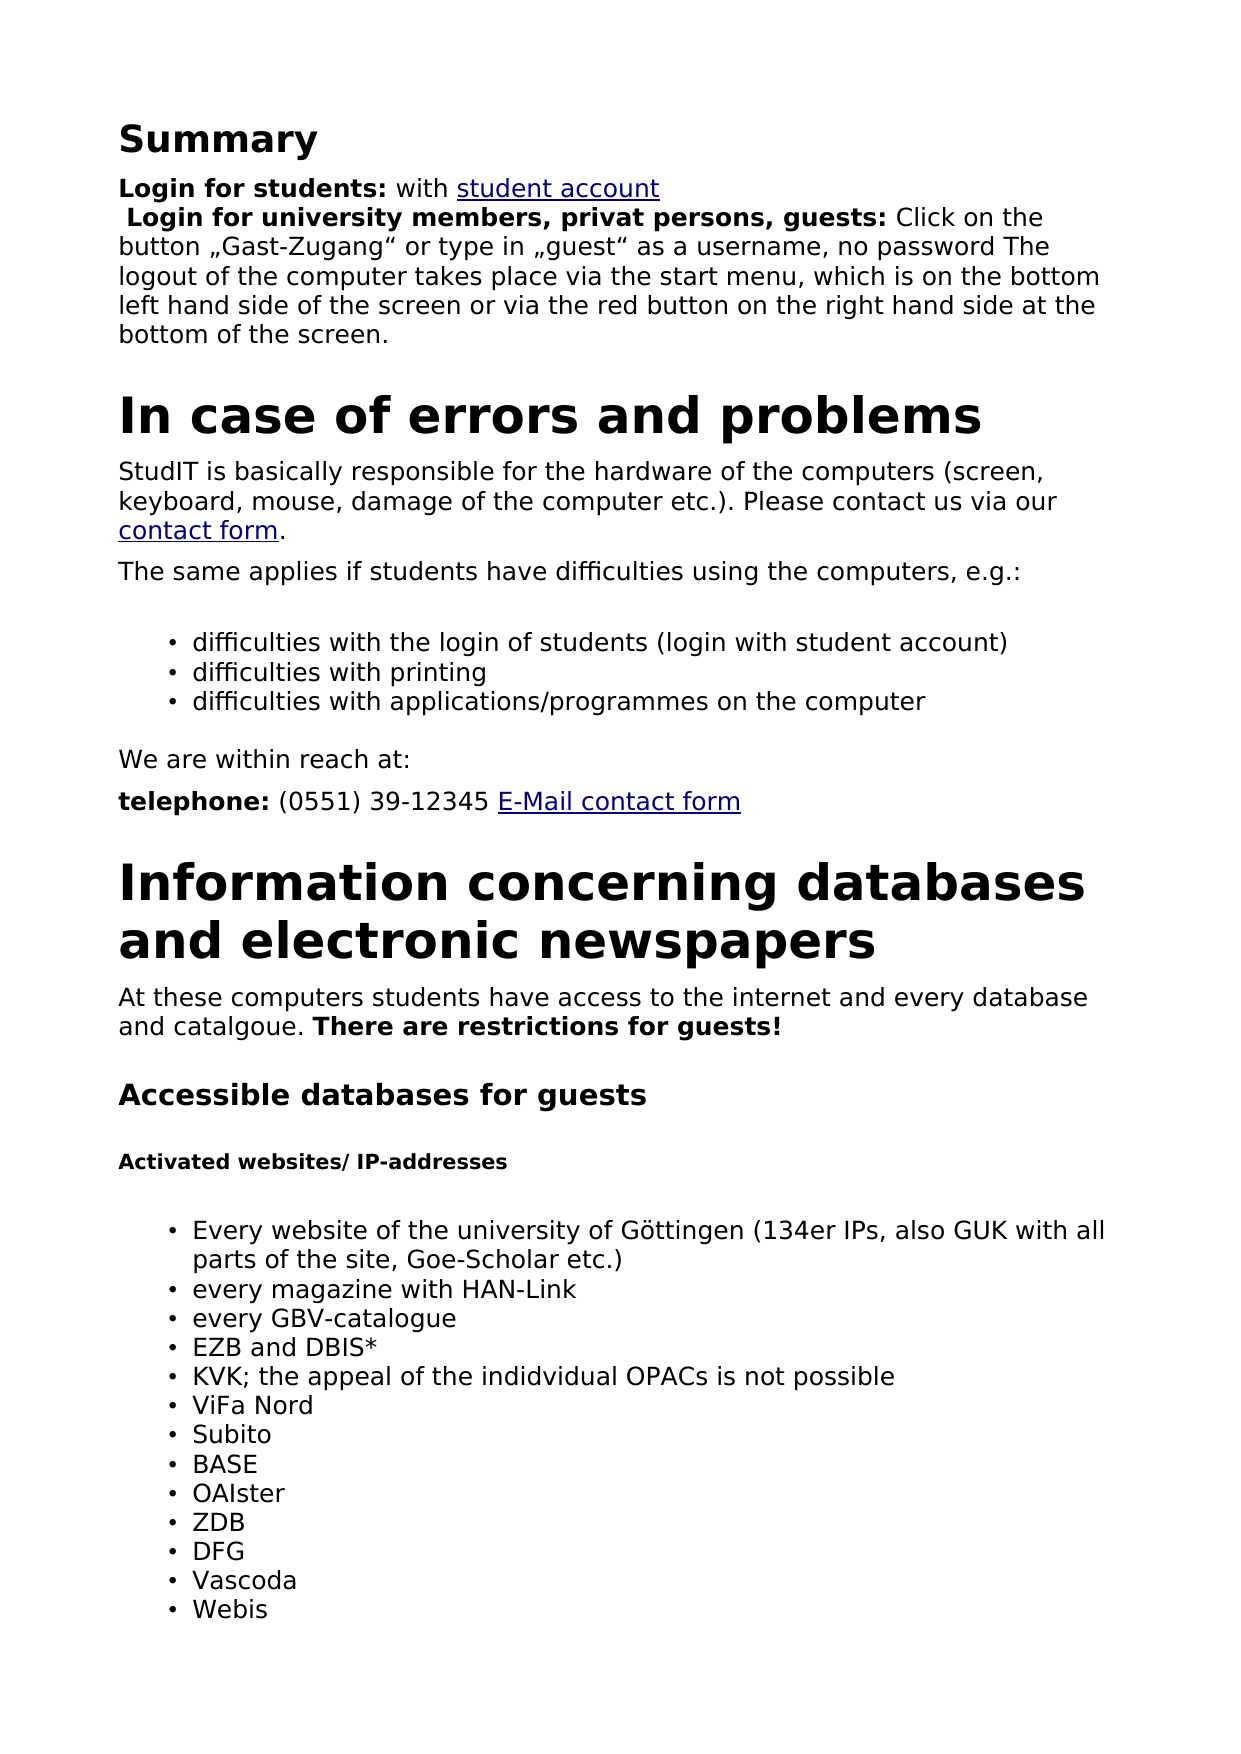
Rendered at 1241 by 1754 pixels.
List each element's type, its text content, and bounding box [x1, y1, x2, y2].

list Vascoda [177, 1566, 1122, 1596]
list Subito [177, 1421, 1122, 1450]
subtitle Accessible databases for guests [118, 1079, 1122, 1113]
list difficulties with applications/programmes on the computer [177, 687, 1122, 716]
list EZB and DBIS* [177, 1333, 1122, 1362]
list Every website of the university of Göttingen (134er IPs, also GUK with all parts of the site, Goe-Scholar etc.) [177, 1216, 1122, 1275]
text At these computers students have access to the internet and every database and catalgoue. There are restrictions for guests! [118, 983, 1122, 1041]
list ZDB [177, 1508, 1122, 1537]
text StudIT is basically responsible for the hardware of the computers (screen, keyboard, mouse, damage of the computer etc.). Please contact us via our contact form. [118, 457, 1122, 545]
text telephone: (0551) 39-12345 E-Mail contact form [118, 787, 1122, 816]
list ViFa Nord [177, 1391, 1122, 1421]
list difficulties with printing [177, 658, 1122, 687]
subtitle Information concerning databases and electronic newspapers [118, 854, 1122, 970]
list DFG [177, 1537, 1122, 1566]
text We are within reach at: [118, 746, 1122, 775]
list every GBV-catalogue [177, 1304, 1122, 1333]
list BASE [177, 1450, 1122, 1479]
subtitle Activated websites/ IP-addresses [118, 1150, 1122, 1174]
text Login for students: with student account Login for university members, privat persons, guests: Click on the button „Gast-Zugang“ or type in „guest“ as a username, no password The logout of the computer takes place via the start menu, which is on the bottom left hand side of the screen or via the red button on the right hand side at the bottom of the screen. [118, 174, 1122, 349]
list difficulties with the login of students (login with student account) [177, 629, 1122, 658]
subtitle Summary [118, 118, 1122, 162]
subtitle In case of errors and problems [118, 387, 1122, 445]
text The same applies if students have difficulties using the computers, e.g.: [118, 557, 1122, 587]
list Webis [177, 1596, 1122, 1625]
list OAIster [177, 1479, 1122, 1508]
list every magazine with HAN-Link [177, 1275, 1122, 1304]
list KVK; the appeal of the indidvidual OPACs is not possible [177, 1362, 1122, 1391]
